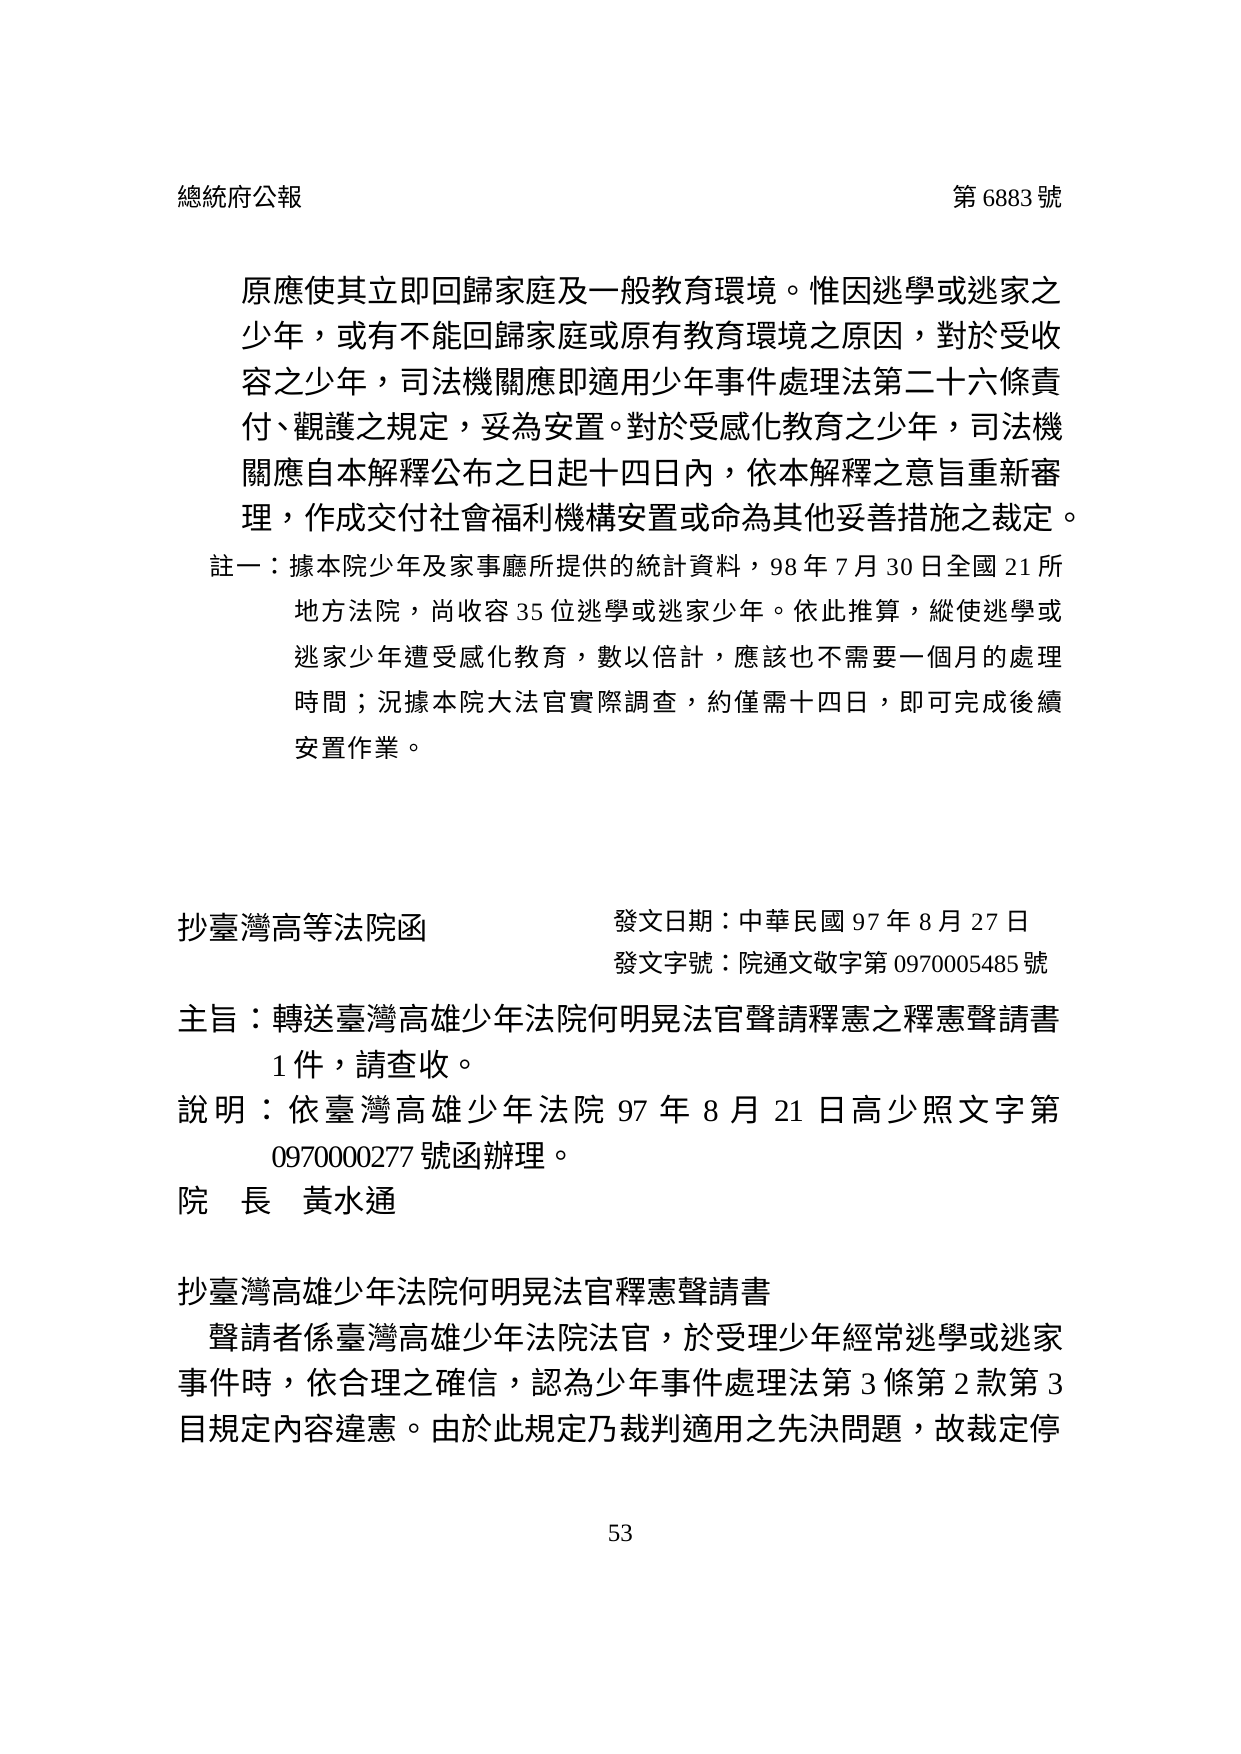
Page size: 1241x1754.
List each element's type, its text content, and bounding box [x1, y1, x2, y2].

text 【第七段】對逃學或逃家之少年，依據前揭法律所裁定之收容或感化教育，並無執行之必要，為保障少年之最佳利益，原應使其立即回歸家庭及一般教育環境。惟因逃學或逃家之少年，或有不能回歸家庭或原有教育環境之原因，對於受收容之少年，司法機關應即適用少年事件處理法第二十六條責付、觀護之規定，妥為安置。對於受感化教育之少年，司法機關應自本解釋公布之日起十四日內，依本解釋之意旨重新審理，作成交付社會福利機構安置或命為其他妥善措施之裁定。 [241, 266, 1063, 539]
text 聲請者係臺灣高雄少年法院法官，於受理少年經常逃學或逃家事件時，依合理之確信，認為少年事件處理法第3條第2款第3目規定內容違憲。由於此規定乃裁判適用之先決問題，故裁定停 [177, 1313, 1063, 1449]
text 主旨：轉送臺灣高雄少年法院何明晃法官聲請釋憲之釋憲聲請書1件，請查收。 [177, 994, 1063, 1085]
text 發文字號：院通文敬字第0970005485號 [613, 939, 1066, 981]
text 抄臺灣高等法院函 [177, 903, 598, 949]
text 院 長 黃水通 [177, 1176, 1063, 1222]
text 抄臺灣高雄少年法院何明晃法官釋憲聲請書 [177, 1267, 1063, 1313]
text 發文日期：中華民國97年8月27日 [613, 897, 1066, 939]
text 說明：依臺灣高雄少年法院97年8月21日高少照文字第0970000277號函辦理。 [177, 1085, 1063, 1176]
text 註一：據本院少年及家事廳所提供的統計資料，98年7月30日全國21所地方法院，尚收容35位逃學或逃家少年。依此推算，縱使逃學或逃家少年遭受感化教育，數以倍計，應該也不需要一個月的處理時間；況據本院大法官實際調查，約僅需十四日，即可完成後續安置作業。 [209, 539, 1063, 767]
